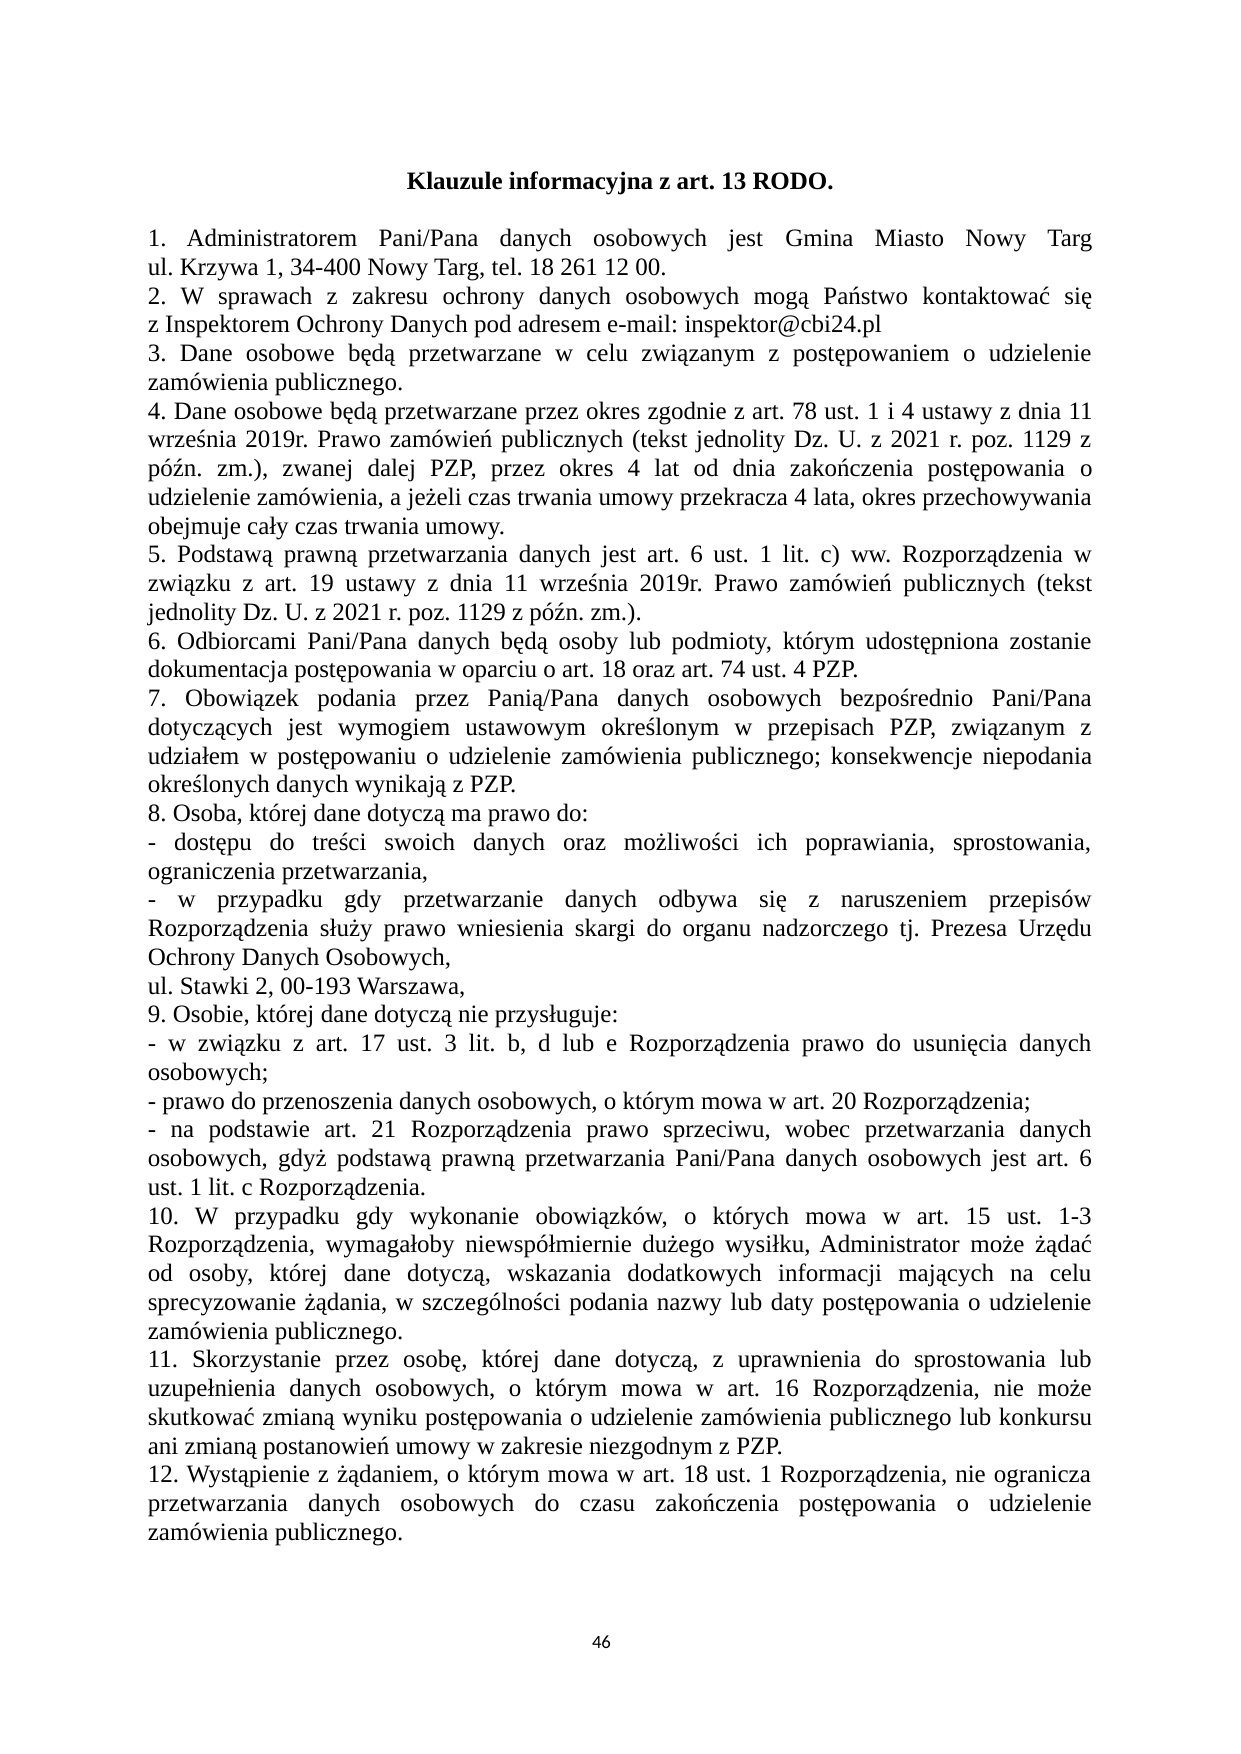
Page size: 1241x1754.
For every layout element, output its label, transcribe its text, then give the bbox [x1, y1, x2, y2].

text 7. Obowiązek podania przez Panią/Pana danych osobowych bezpośrednio Pani/Pana dotyczących jest wymogiem ustawowym określonym w przepisach PZP, związanym z udziałem w postępowaniu o udzielenie zamówienia publicznego; konsekwencje niepodania określonych danych wynikają z PZP. [148, 683, 1093, 798]
text ul. Stawki 2, 00-193 Warszawa, [148, 971, 1093, 999]
text - dostępu do treści swoich danych oraz możliwości ich poprawiania, sprostowania, ograniczenia przetwarzania, [148, 827, 1093, 884]
text - w przypadku gdy przetwarzanie danych odbywa się z naruszeniem przepisów Rozporządzenia służy prawo wniesienia skargi do organu nadzorczego tj. Prezesa Urzędu Ochrony Danych Osobowych, [148, 884, 1093, 971]
text 9. Osobie, której dane dotyczą nie przysługuje: [148, 999, 1093, 1028]
text 3. Dane osobowe będą przetwarzane w celu związanym z postępowaniem o udzielenie zamówienia publicznego. [148, 338, 1093, 396]
text 12. Wystąpienie z żądaniem, o którym mowa w art. 18 ust. 1 Rozporządzenia, nie ogranicza przetwarzania danych osobowych do czasu zakończenia postępowania o udzielenie zamówienia publicznego. [148, 1459, 1093, 1546]
text 1. Administratorem Pani/Pana danych osobowych jest Gmina Miasto Nowy Targ ul. Krzywa 1, 34-400 Nowy Targ, tel. 18 261 12 00. [148, 223, 1093, 281]
text 6. Odbiorcami Pani/Pana danych będą osoby lub podmioty, którym udostępniona zostanie dokumentacja postępowania w oparciu o art. 18 oraz art. 74 ust. 4 PZP. [148, 626, 1093, 683]
text - w związku z art. 17 ust. 3 lit. b, d lub e Rozporządzenia prawo do usunięcia danych osobowych; [148, 1028, 1093, 1086]
text - na podstawie art. 21 Rozporządzenia prawo sprzeciwu, wobec przetwarzania danych osobowych, gdyż podstawą prawną przetwarzania Pani/Pana danych osobowych jest art. 6 ust. 1 lit. c Rozporządzenia. [148, 1114, 1093, 1201]
text 8. Osoba, której dane dotyczą ma prawo do: [148, 798, 1093, 827]
text 4. Dane osobowe będą przetwarzane przez okres zgodnie z art. 78 ust. 1 i 4 ustawy z dnia 11 września 2019r. Prawo zamówień publicznych (tekst jednolity Dz. U. z 2021 r. poz. 1129 z późn. zm.), zwanej dalej PZP, przez okres 4 lat od dnia zakończenia postępowania o udzielenie zamówienia, a jeżeli czas trwania umowy przekracza 4 lata, okres przechowywania obejmuje cały czas trwania umowy. [148, 396, 1093, 539]
text 2. W sprawach z zakresu ochrony danych osobowych mogą Państwo kontaktować się z Inspektorem Ochrony Danych pod adresem e-mail: inspektor@cbi24.pl [148, 281, 1093, 338]
text Klauzule informacyjna z art. 13 RODO. [148, 166, 1093, 194]
text 10. W przypadku gdy wykonanie obowiązków, o których mowa w art. 15 ust. 1-3 Rozporządzenia, wymagałoby niewspółmiernie dużego wysiłku, Administrator może żądać od osoby, której dane dotyczą, wskazania dodatkowych informacji mających na celu sprecyzowanie żądania, w szczególności podania nazwy lub daty postępowania o udzielenie zamówienia publicznego. [148, 1201, 1093, 1344]
text 5. Podstawą prawną przetwarzania danych jest art. 6 ust. 1 lit. c) ww. Rozporządzenia w związku z art. 19 ustawy z dnia 11 września 2019r. Prawo zamówień publicznych (tekst jednolity Dz. U. z 2021 r. poz. 1129 z późn. zm.). [148, 539, 1093, 626]
text - prawo do przenoszenia danych osobowych, o którym mowa w art. 20 Rozporządzenia; [148, 1086, 1093, 1114]
text 11. Skorzystanie przez osobę, której dane dotyczą, z uprawnienia do sprostowania lub uzupełnienia danych osobowych, o którym mowa w art. 16 Rozporządzenia, nie może skutkować zmianą wyniku postępowania o udzielenie zamówienia publicznego lub konkursu ani zmianą postanowień umowy w zakresie niezgodnym z PZP. [148, 1344, 1093, 1459]
